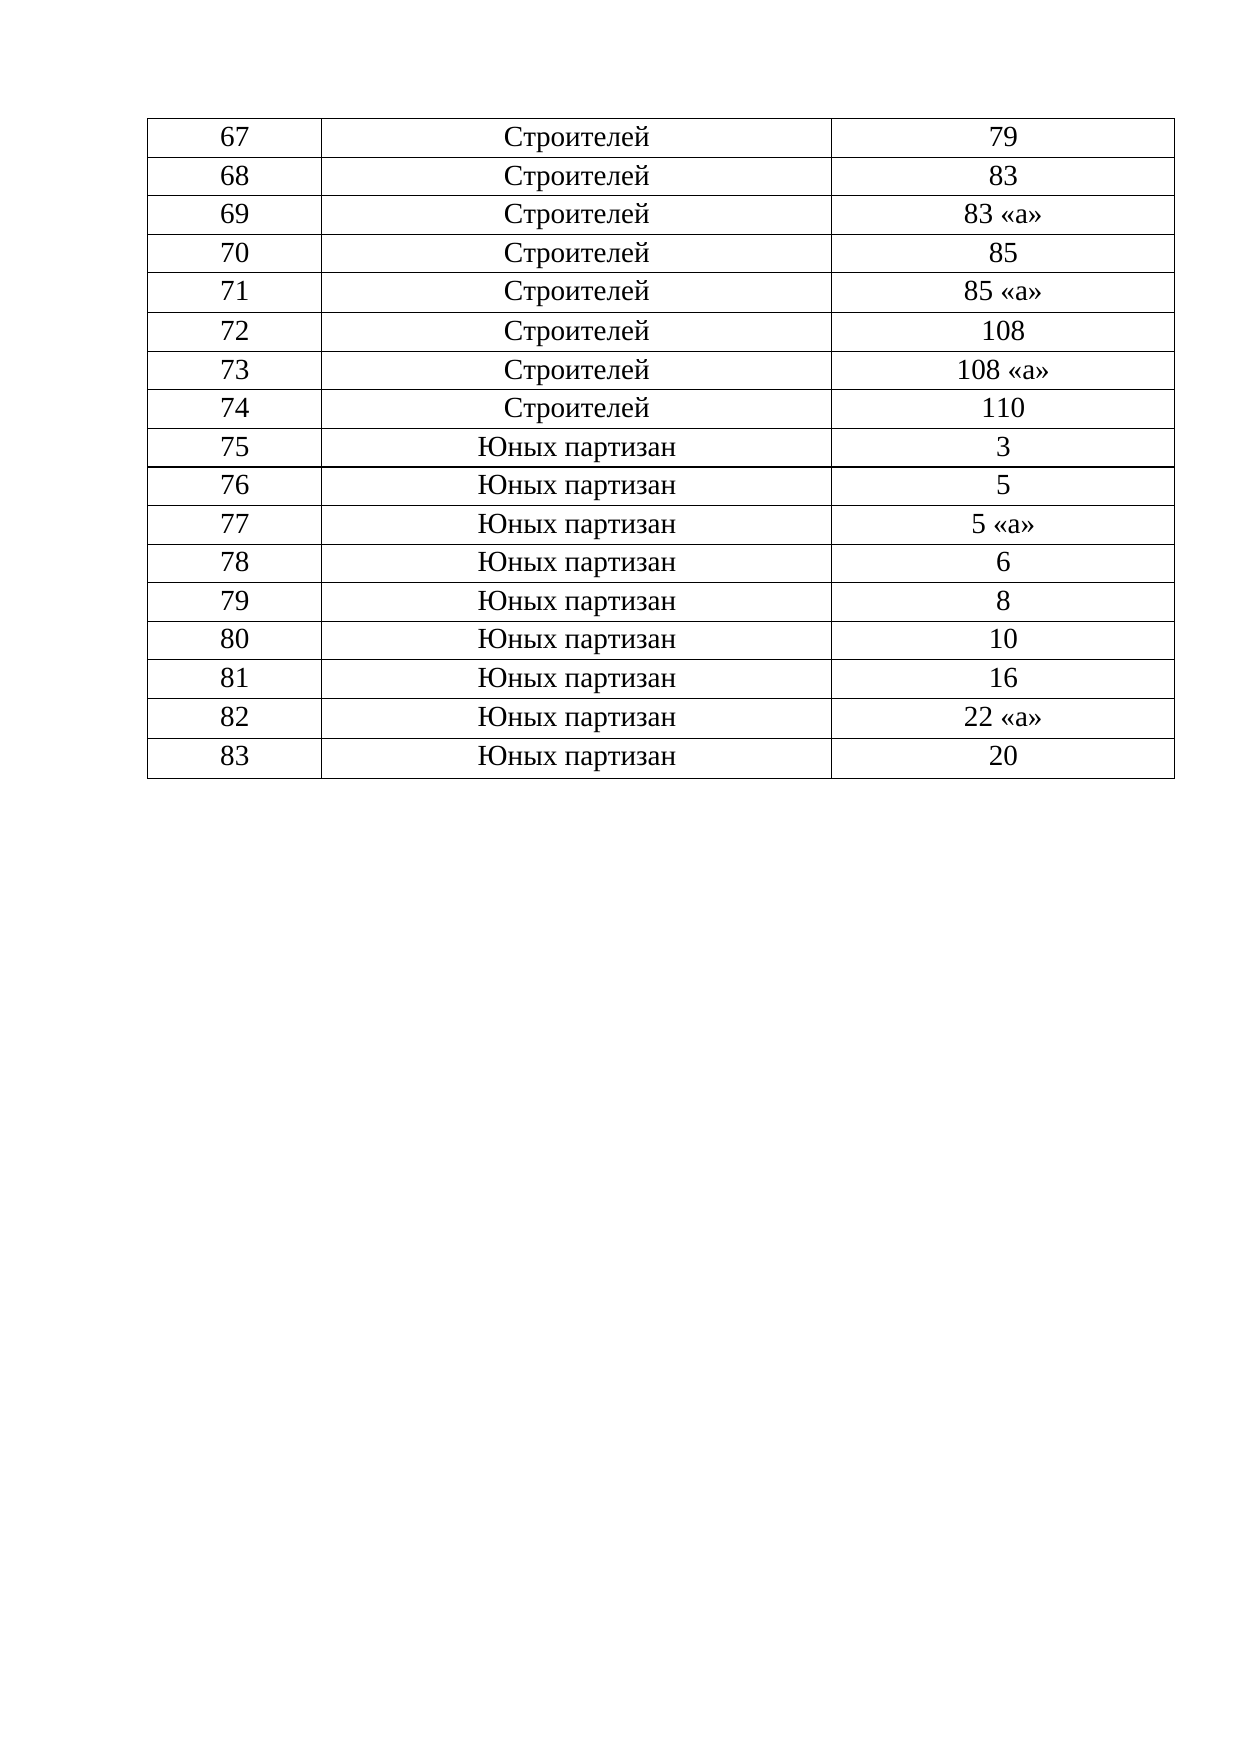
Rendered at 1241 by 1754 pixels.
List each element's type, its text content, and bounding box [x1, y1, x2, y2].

table_cell 10 [832, 622, 1174, 659]
table_cell 16 [832, 660, 1174, 698]
table_cell 22 «а» [832, 699, 1174, 737]
table_cell 108 «а» [832, 352, 1174, 389]
table_cell 110 [832, 390, 1174, 428]
table_cell 76 [148, 468, 321, 505]
table_cell Юных партизан [322, 739, 831, 777]
table_cell 6 [832, 545, 1174, 582]
table_cell 74 [148, 390, 321, 428]
table_cell Юных партизан [322, 583, 831, 621]
table_cell Юных партизан [322, 545, 831, 582]
table_cell Юных партизан [322, 468, 831, 505]
table_cell Строителей [322, 352, 831, 389]
table_cell 83 [832, 158, 1174, 195]
table_cell Юных партизан [322, 506, 831, 543]
table_cell 108 [832, 313, 1174, 351]
table_cell 71 [148, 273, 321, 312]
table_cell Юных партизан [322, 699, 831, 737]
table_cell 85 «а» [832, 273, 1174, 312]
table_cell 5 [832, 468, 1174, 505]
table_cell 3 [832, 429, 1174, 466]
table_cell 79 [832, 119, 1174, 157]
table_cell 77 [148, 506, 321, 543]
table_cell 5 «а» [832, 506, 1174, 543]
table_cell Строителей [322, 235, 831, 272]
table_cell Строителей [322, 196, 831, 234]
table_cell 8 [832, 583, 1174, 621]
table_cell 85 [832, 235, 1174, 272]
table_cell Юных партизан [322, 660, 831, 698]
table_cell 78 [148, 545, 321, 582]
table_cell 67 [148, 119, 321, 157]
table_cell 79 [148, 583, 321, 621]
table_cell 81 [148, 660, 321, 698]
table_cell 69 [148, 196, 321, 234]
table_cell 82 [148, 699, 321, 737]
table_cell Юных партизан [322, 429, 831, 466]
table_cell Строителей [322, 158, 831, 195]
table_cell 70 [148, 235, 321, 272]
table_cell Строителей [322, 273, 831, 312]
table_cell Строителей [322, 390, 831, 428]
table_cell Строителей [322, 119, 831, 157]
table_cell 80 [148, 622, 321, 659]
table_cell 83 [148, 739, 321, 777]
table_cell 83 «а» [832, 196, 1174, 234]
table_cell 73 [148, 352, 321, 389]
table_cell 75 [148, 429, 321, 466]
table_cell 68 [148, 158, 321, 195]
table_cell Строителей [322, 313, 831, 351]
table_cell 20 [832, 739, 1174, 777]
table_cell Юных партизан [322, 622, 831, 659]
table_cell 72 [148, 313, 321, 351]
